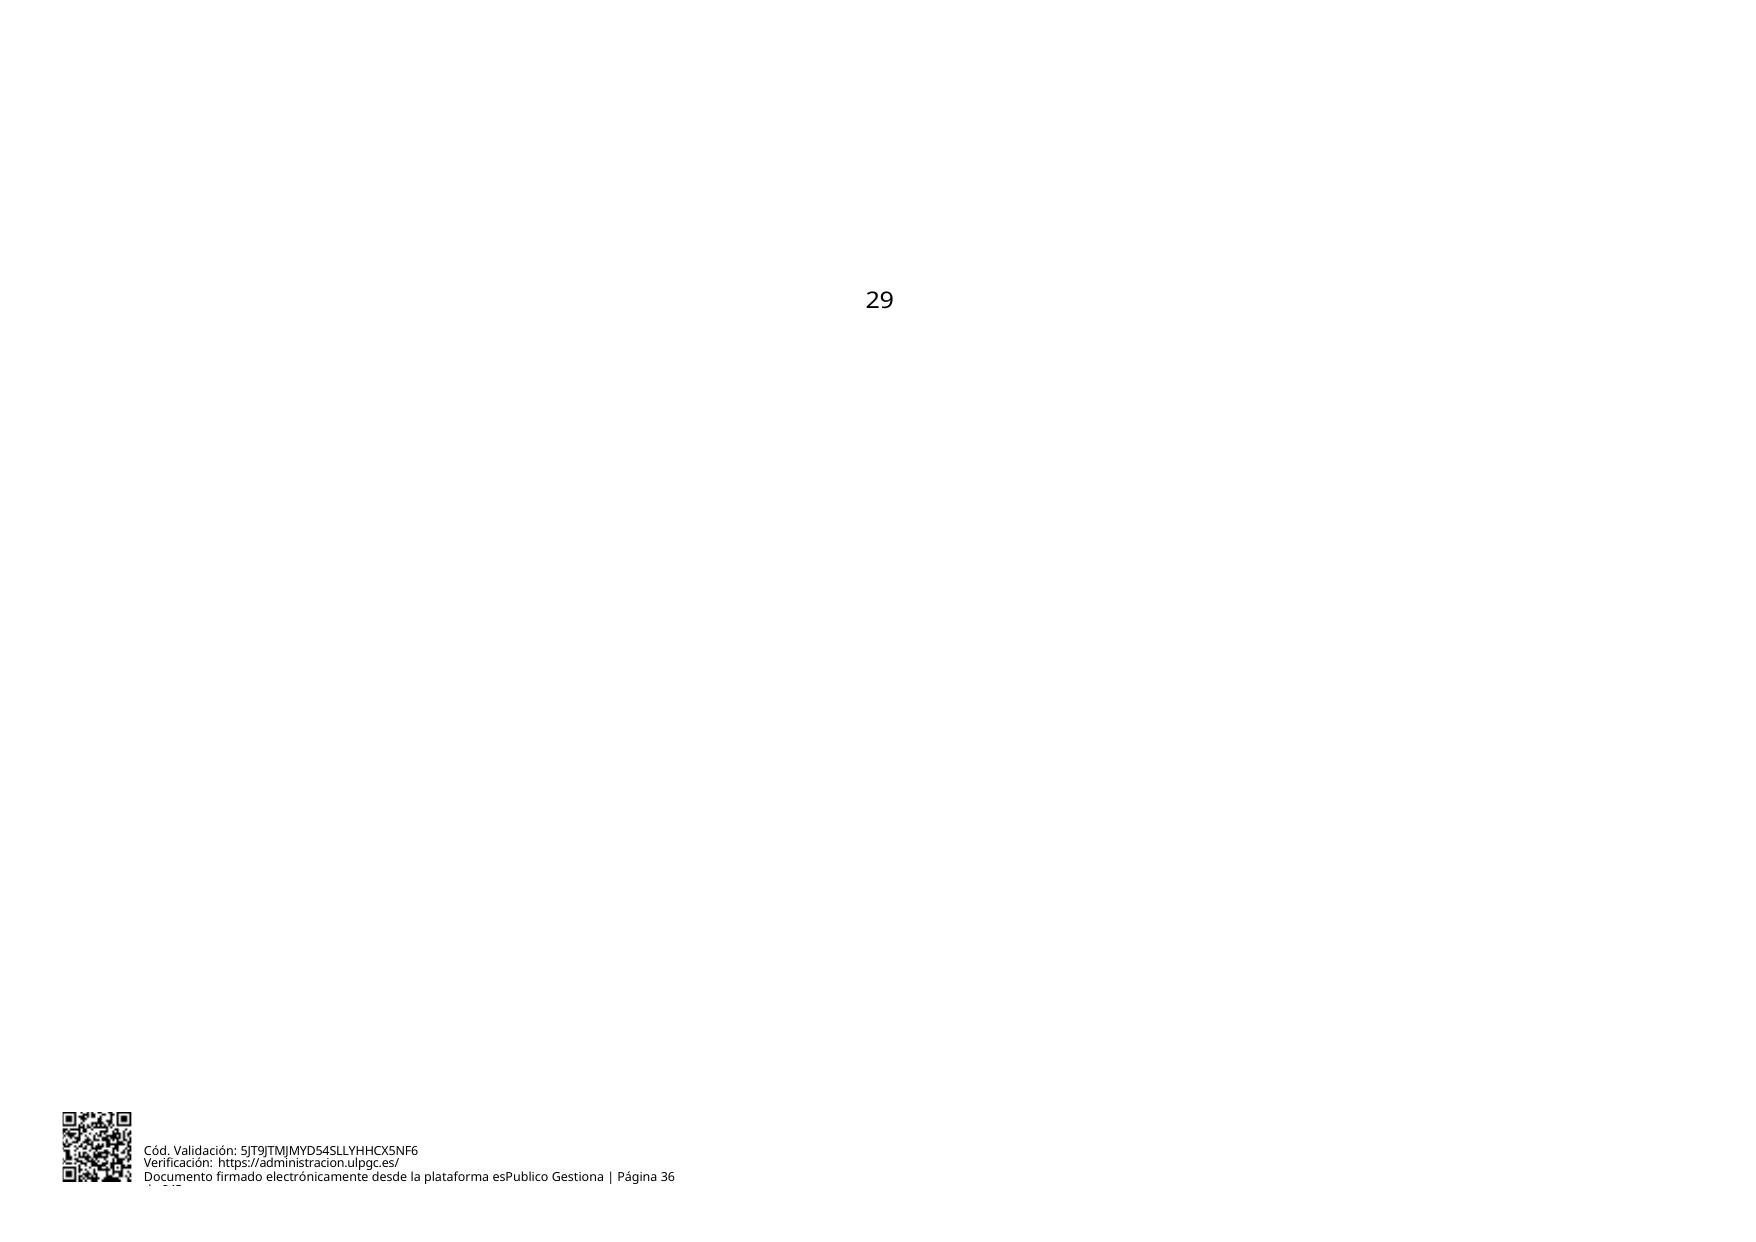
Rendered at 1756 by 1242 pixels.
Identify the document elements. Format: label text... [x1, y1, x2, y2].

text 29 [133, 284, 1626, 315]
